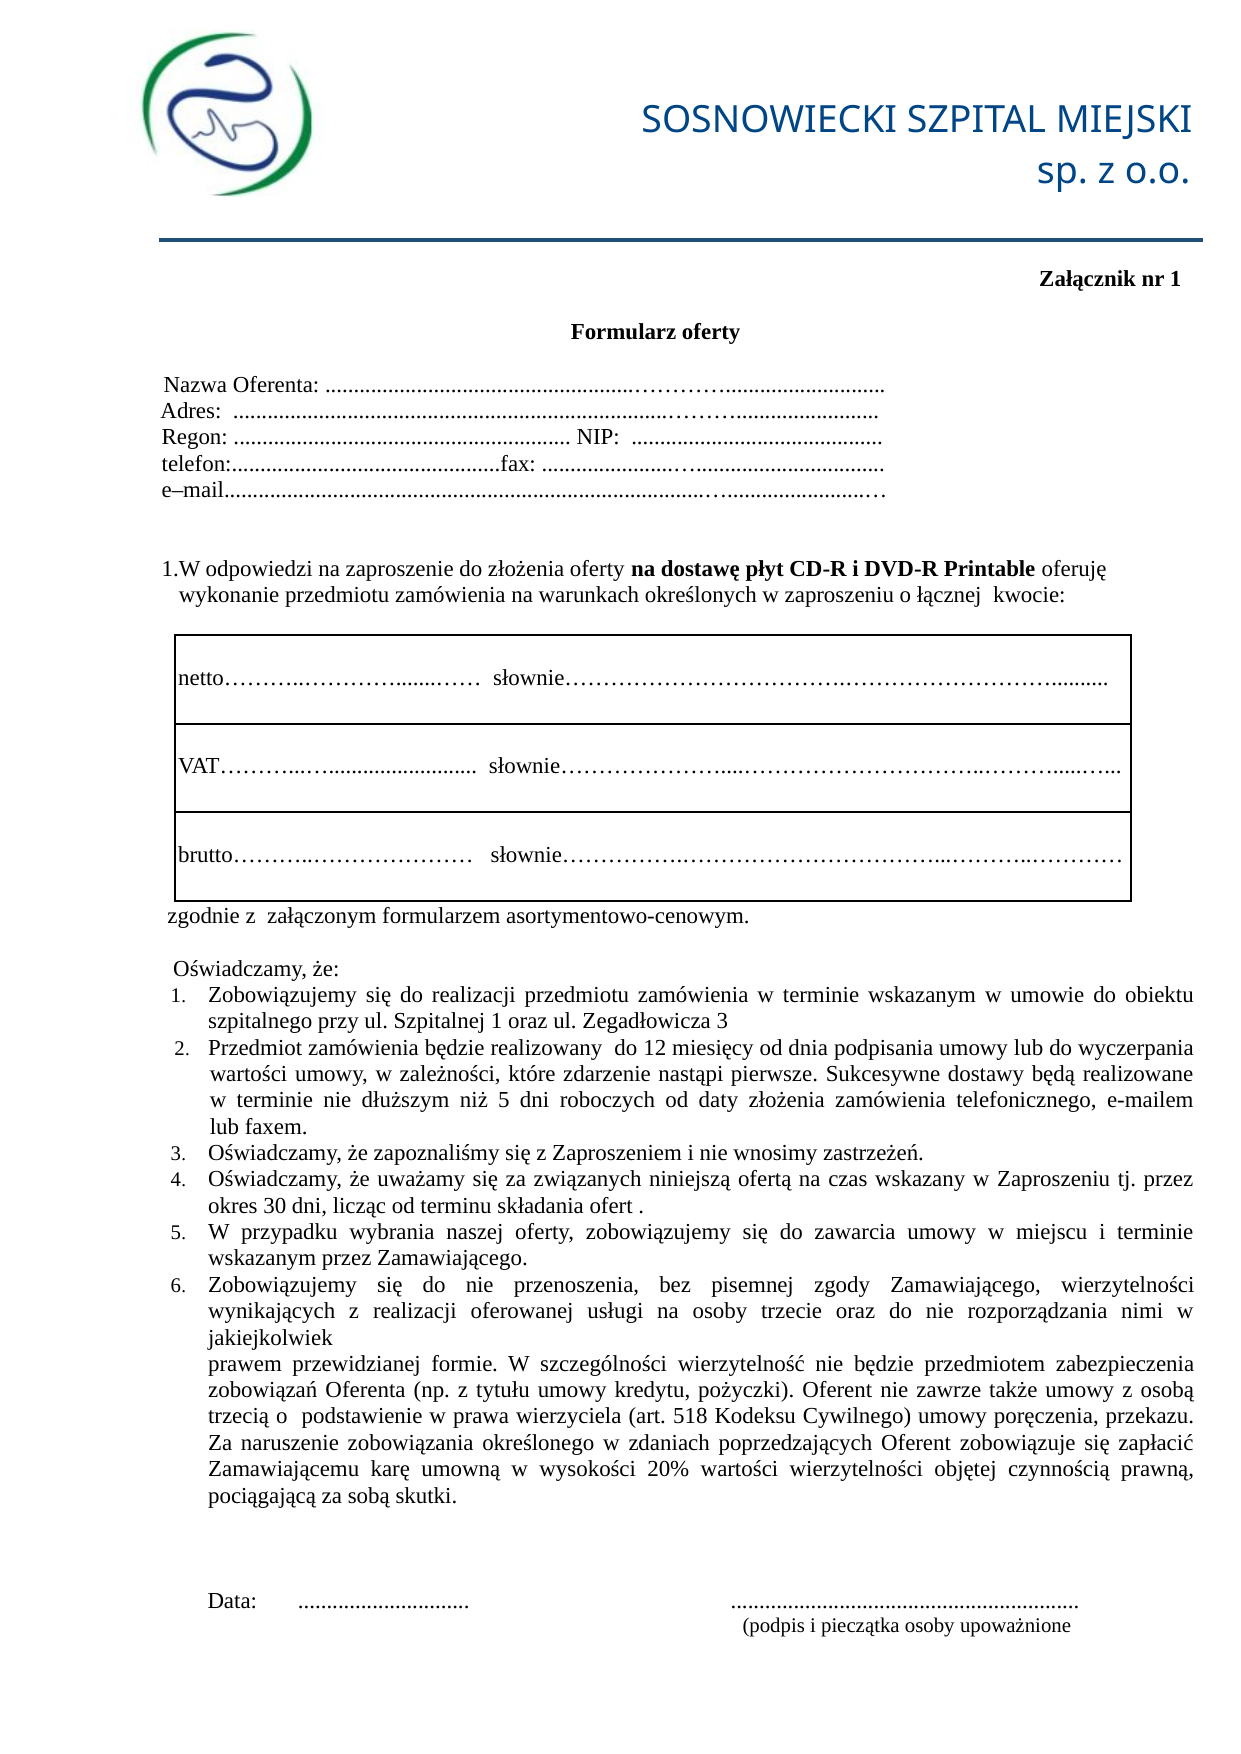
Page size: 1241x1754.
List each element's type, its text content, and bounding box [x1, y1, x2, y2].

list Zobowiązujemy się do realizacji przedmiotu zamówienia w terminie wskazanym w umowie do obiektu szpitalnego przy ul. Szpitalnej 1 oraz ul. Zegadłowicza 3 [170, 981, 1195, 1034]
text Formularz oferty [133, 318, 1195, 344]
list Oświadczamy, że zapoznaliśmy się z Zaproszeniem i nie wnosimy zastrzeżeń. [170, 1139, 1195, 1165]
text e–mail....................................................................................…........................… [133, 476, 1195, 502]
table_header netto………..………….......…… słownie……………………………….……………………….......... [176, 636, 1130, 723]
table_cell brutto………..………………… słownie…………….……………………………...………..………… [176, 813, 1130, 900]
text Data: .............................. ............................................................. [133, 1587, 1195, 1613]
list Oświadczamy, że uważamy się za związanych niniejszą ofertą na czas wskazany w Zaproszeniu tj. przez okres 30 dni, licząc od terminu składania ofert . [170, 1165, 1195, 1218]
text 1.W odpowiedzi na zaproszenie do złożenia oferty na dostawę płyt CD-R i DVD-R Printable oferuję [133, 555, 1195, 581]
text wykonanie przedmiotu zamówienia na warunkach określonych w zaproszeniu o łącznej kwocie: [133, 581, 1195, 608]
list Zobowiązujemy się do nie przenoszenia, bez pisemnej zgody Zamawiającego, wierzytelności wynikających z realizacji oferowanej usługi na osoby trzecie oraz do nie rozporządzania nimi w jakiejkolwiek prawem przewidzianej formie. W szczególności wierzytelność nie będzie przedmiotem zabezpieczenia zobowiązań Oferenta (np. z tytułu umowy kredytu, pożyczki). Oferent nie zawrze także umowy z osobą trzecią o podstawienie w prawa wierzyciela (art. 518 Kodeksu Cywilnego) umowy poręczenia, przekazu. Za naruszenie zobowiązania określonego w zdaniach poprzedzających Oferent zobowiązuje się zapłacić Zamawiającemu karę umowną w wysokości 20% wartości wierzytelności objętej czynnością prawną, pociągającą za sobą skutki. [170, 1271, 1195, 1508]
table_cell VAT………...….......................... słownie…………………....…………………………..……….....…... [176, 725, 1130, 811]
list W przypadku wybrania naszej oferty, zobowiązujemy się do zawarcia umowy w miejscu i terminie wskazanym przez Zamawiającego. [170, 1218, 1195, 1271]
text Oświadczamy, że: [133, 954, 1195, 981]
text Nazwa Oferenta: ......................................................…………............................ [15, 371, 1195, 397]
text Załącznik nr 1 [133, 265, 1195, 292]
text (podpis i pieczątka osoby upoważnione [133, 1613, 1195, 1637]
list Przedmiot zamówienia będzie realizowany do 12 miesięcy od dnia podpisania umowy lub do wyczerpania wartości umowy, w zależności, które zdarzenie nastąpi pierwsze. Sukcesywne dostawy będą realizowane w terminie nie dłuższym niż 5 dni roboczych od daty złożenia zamówienia telefonicznego, e-mailem lub faxem. [174, 1034, 1195, 1139]
text zgodnie z załączonym formularzem asortymentowo-cenowym. [133, 902, 1195, 928]
text Adres: ............................................................................………......................... Regon: ........................................................... NIP: ............................................ telefon:...............................................fax: .......................…................................. [133, 397, 1195, 476]
picture [125, 29, 326, 197]
